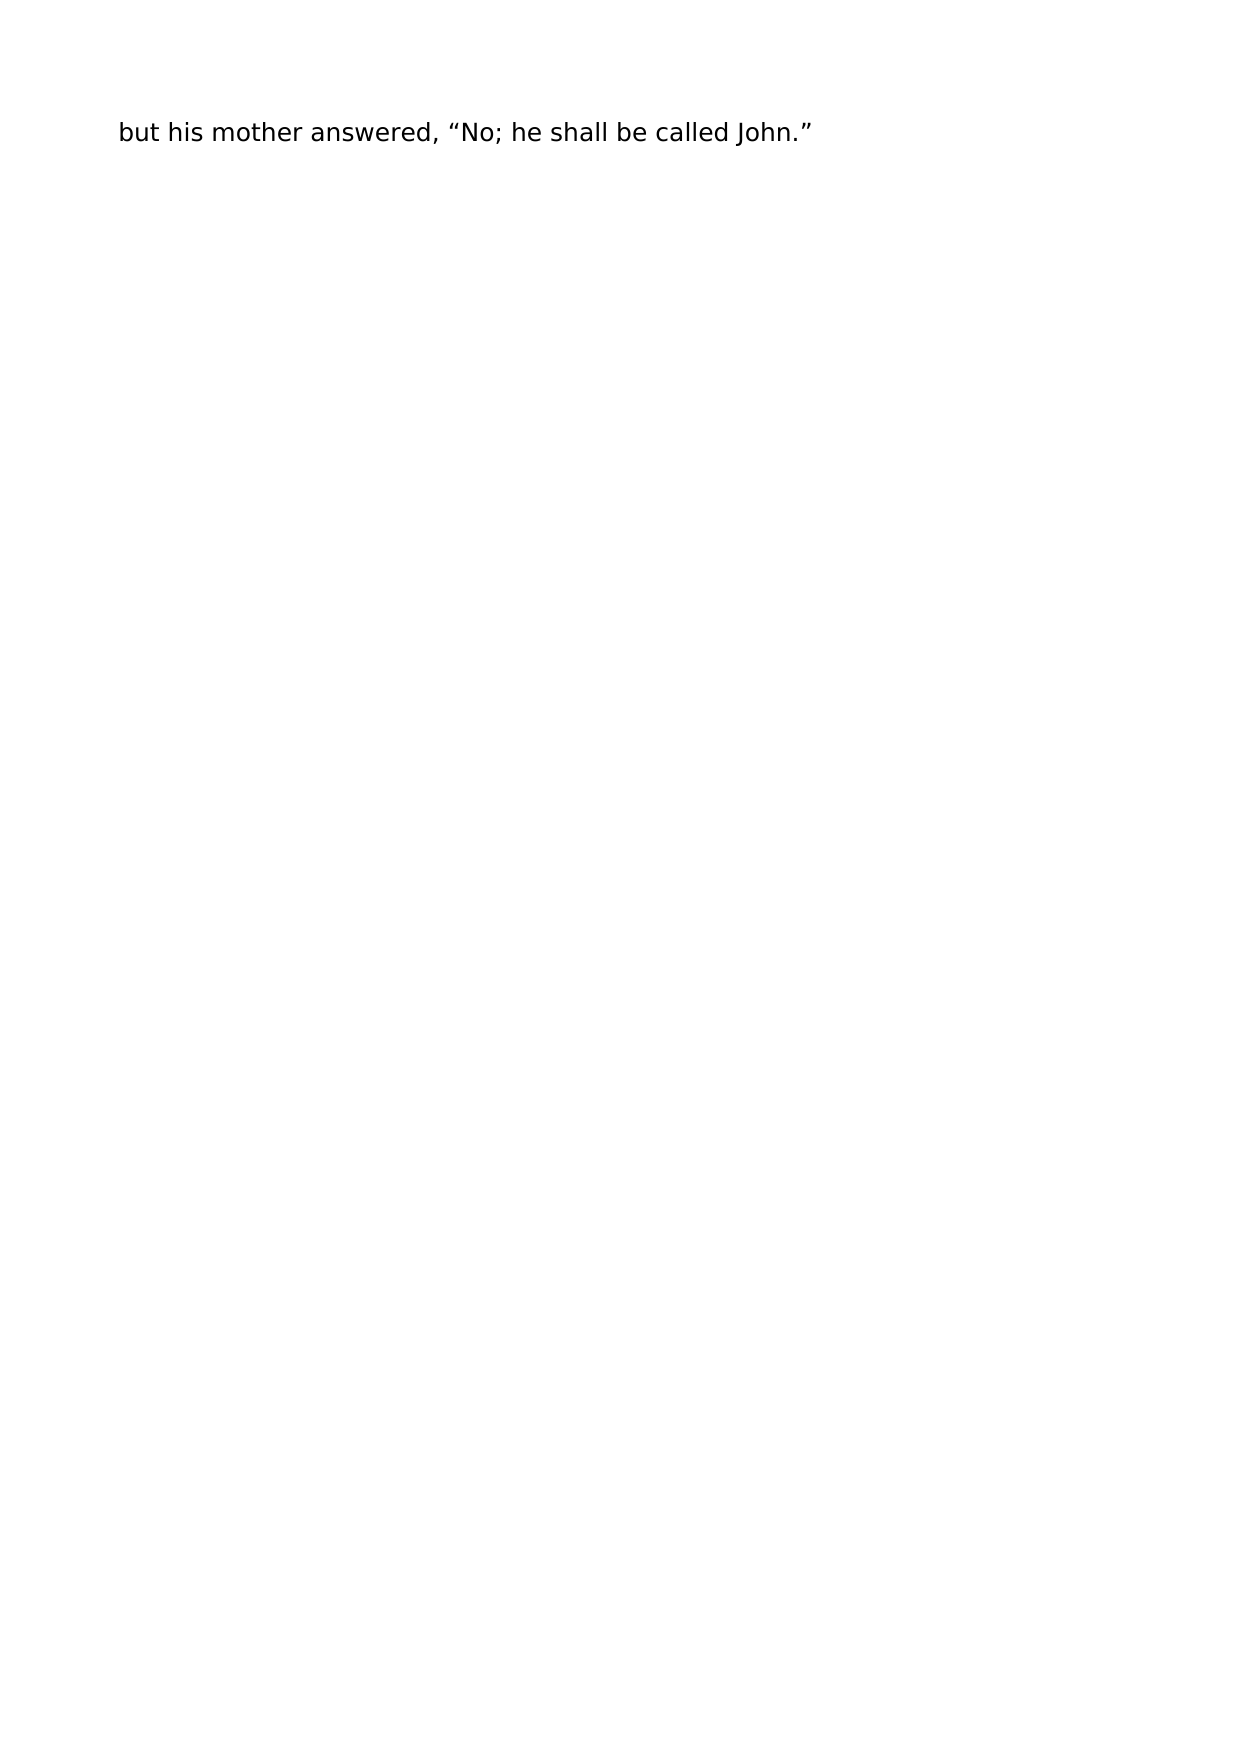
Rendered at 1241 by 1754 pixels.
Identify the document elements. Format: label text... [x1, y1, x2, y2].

text but his mother answered, “No; he shall be called John.” [118, 118, 1122, 147]
